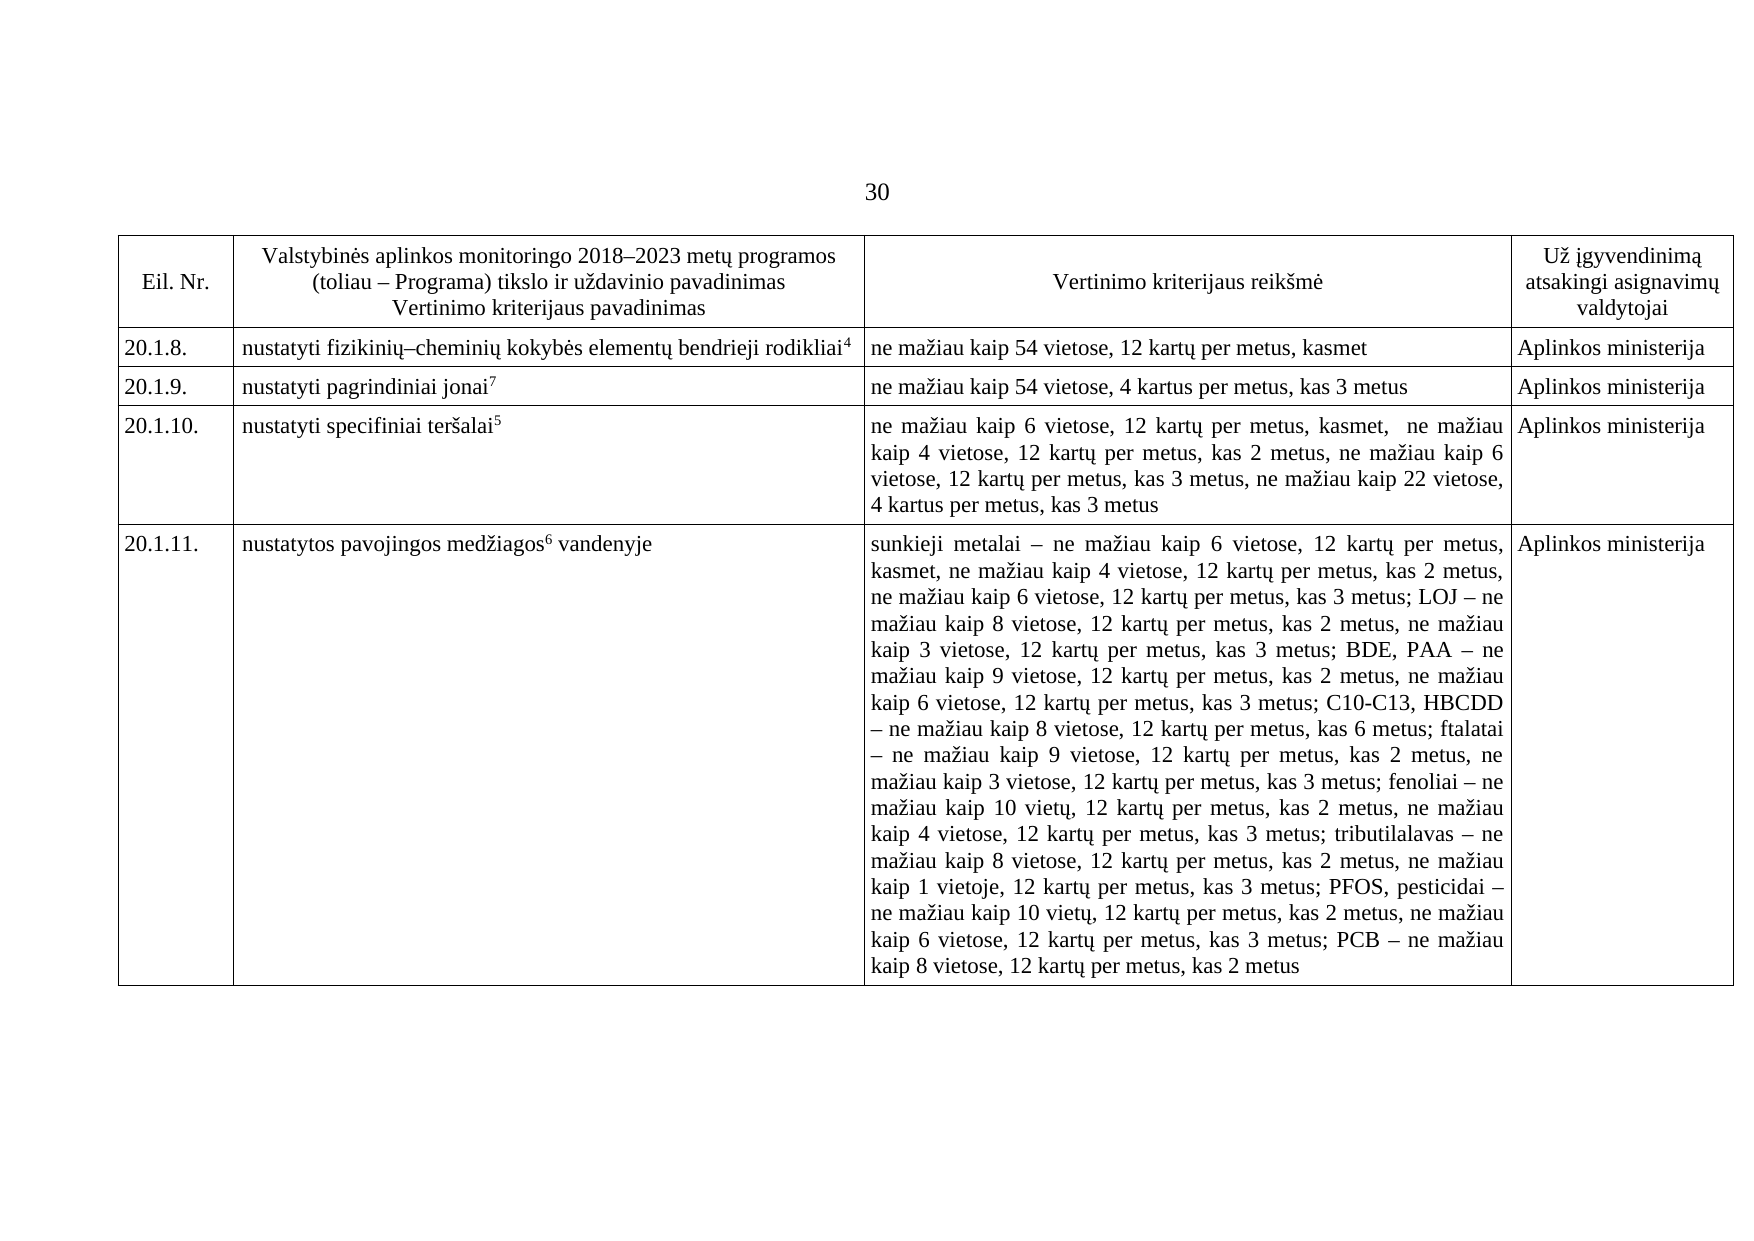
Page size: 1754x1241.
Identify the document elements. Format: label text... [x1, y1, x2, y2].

table_cell Aplinkos ministerija [1512, 328, 1733, 366]
table_cell ne mažiau kaip 6 vietose, 12 kartų per metus, kasmet, ne mažiau kaip 4 vietose, 12 kartų per metus, kas 2 metus, ne mažiau kaip 6 vietose, 12 kartų per metus, kas 3 metus, ne mažiau kaip 22 vietose, 4 kartus per metus, kas 3 metus [865, 406, 1511, 523]
table_cell nustatyti pagrindiniai jonai7 [234, 367, 864, 405]
table_cell 20.1.9. [119, 367, 233, 405]
table_cell sunkieji metalai – ne mažiau kaip 6 vietose, 12 kartų per metus, kasmet, ne mažiau kaip 4 vietose, 12 kartų per metus, kas 2 metus, ne mažiau kaip 6 vietose, 12 kartų per metus, kas 3 metus; LOJ – ne mažiau kaip 8 vietose, 12 kartų per metus, kas 2 metus, ne mažiau kaip 3 vietose, 12 kartų per metus, kas 3 metus; BDE, PAA – ne mažiau kaip 9 vietose, 12 kartų per metus, kas 2 metus, ne mažiau kaip 6 vietose, 12 kartų per metus, kas 3 metus; C10-C13, HBCDD – ne mažiau kaip 8 vietose, 12 kartų per metus, kas 6 metus; ftalatai – ne mažiau kaip 9 vietose, 12 kartų per metus, kas 2 metus, ne mažiau kaip 3 vietose, 12 kartų per metus, kas 3 metus; fenoliai – ne mažiau kaip 10 vietų, 12 kartų per metus, kas 2 metus, ne mažiau kaip 4 vietose, 12 kartų per metus, kas 3 metus; tributilalavas – ne mažiau kaip 8 vietose, 12 kartų per metus, kas 2 metus, ne mažiau kaip 1 vietoje, 12 kartų per metus, kas 3 metus; PFOS, pesticidai – ne mažiau kaip 10 vietų, 12 kartų per metus, kas 2 metus, ne mažiau kaip 6 vietose, 12 kartų per metus, kas 3 metus; PCB – ne mažiau kaip 8 vietose, 12 kartų per metus, kas 2 metus [865, 525, 1511, 984]
table_cell Aplinkos ministerija [1512, 367, 1733, 405]
table_cell Aplinkos ministerija [1512, 525, 1733, 984]
table_cell 20.1.11. [119, 525, 233, 984]
table_cell 20.1.8. [119, 328, 233, 366]
table_header Valstybinės aplinkos monitoringo 2018–2023 metų programos (toliau – programa) tikslo ir uždavinio pavadinimas Vertinimo kriterijaus pavadinimas [234, 236, 864, 327]
table_cell ne mažiau kaip 54 vietose, 12 kartų per metus, kasmet [865, 328, 1511, 366]
table_header Vertinimo kriterijaus reikšmė [865, 236, 1511, 327]
table_cell Aplinkos ministerija [1512, 406, 1733, 523]
table_cell 20.1.10. [119, 406, 233, 523]
table_cell nustatyti specifiniai teršalai5 [234, 406, 864, 523]
table_header Už įgyvendinimą atsakingi asignavimų valdytojai [1512, 236, 1733, 327]
table_cell ne mažiau kaip 54 vietose, 4 kartus per metus, kas 3 metus [865, 367, 1511, 405]
table_cell nustatyti fizikinių–cheminių kokybės elementų bendrieji rodikliai4 [234, 328, 864, 366]
table_header Eil. Nr. [119, 236, 233, 327]
table_cell nustatytos pavojingos medžiagos6 vandenyje [234, 525, 864, 984]
